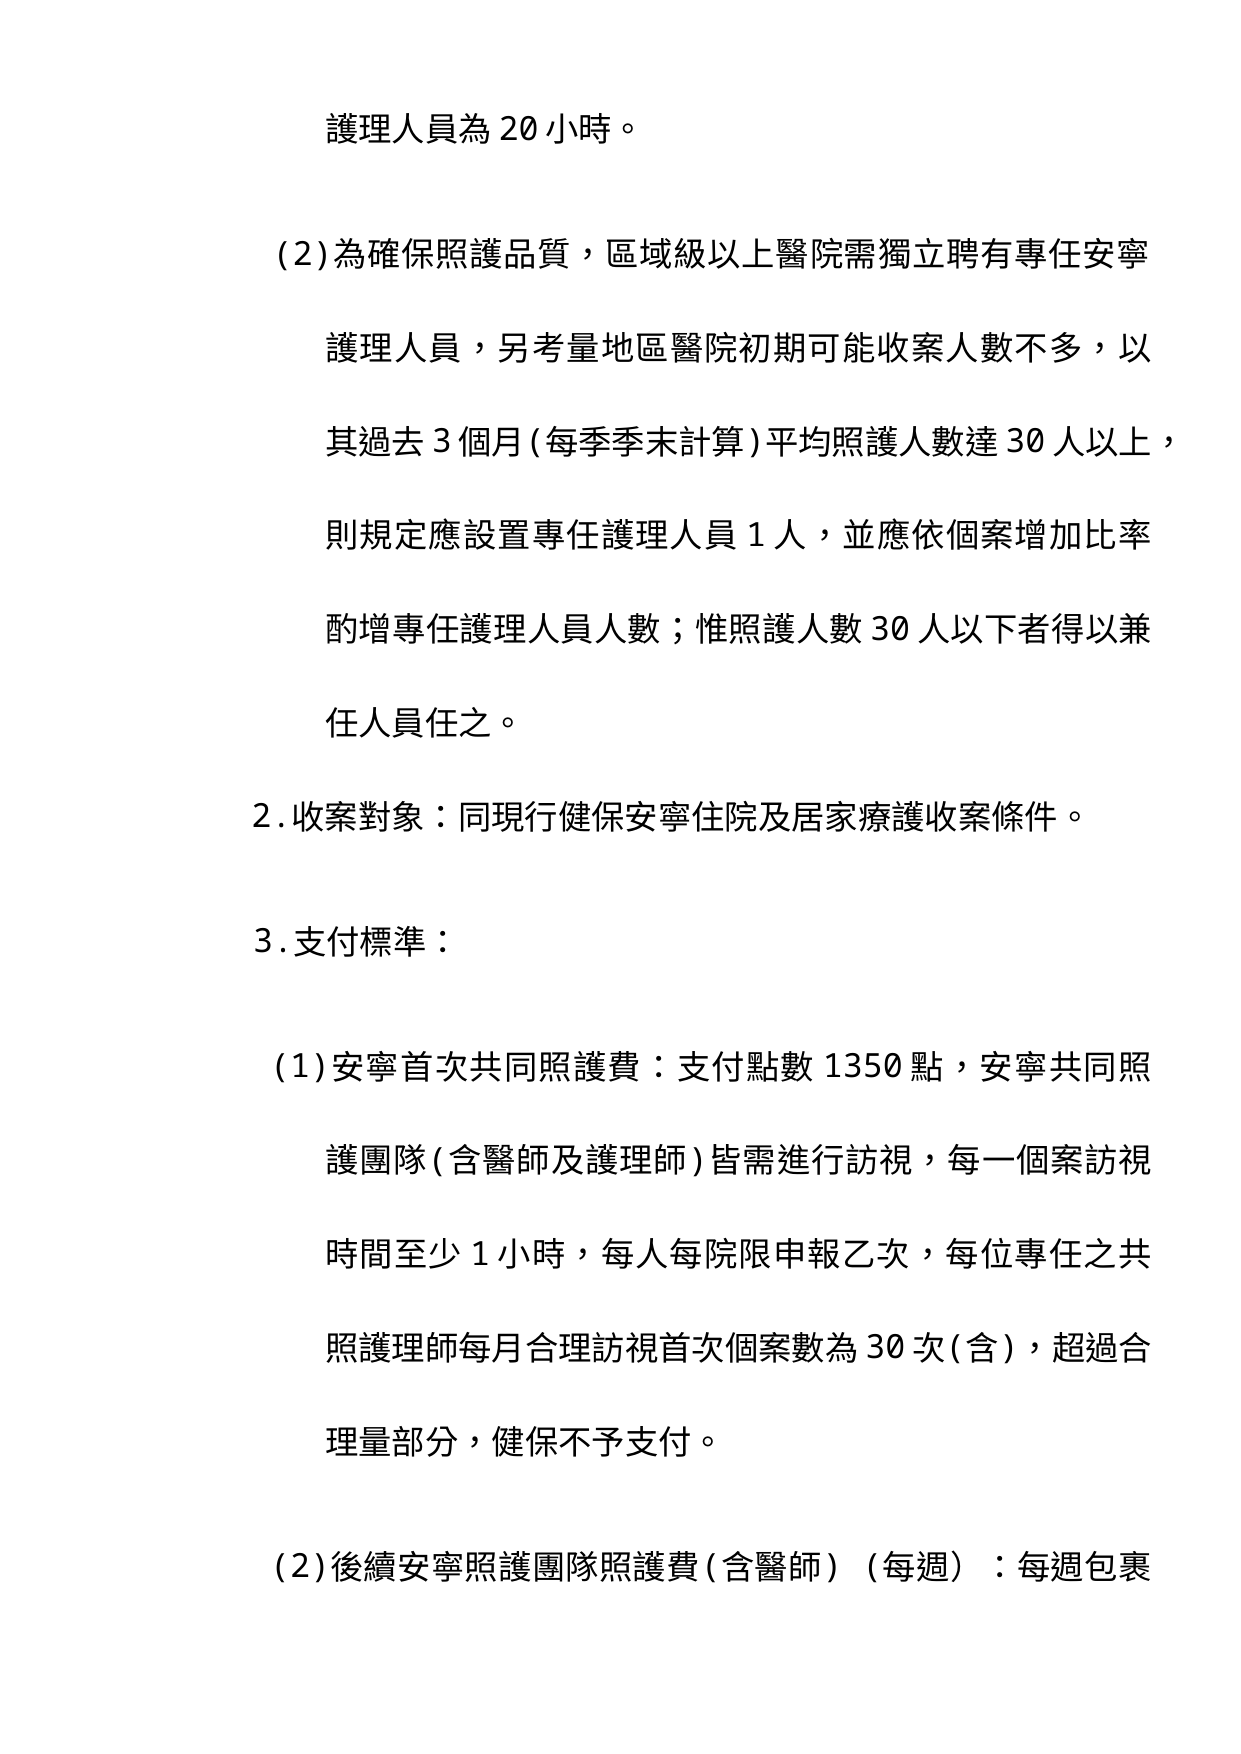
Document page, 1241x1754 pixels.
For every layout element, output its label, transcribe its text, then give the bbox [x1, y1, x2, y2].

text (1)安寧首次共同照護費：支付點數1350點，安寧共同照護團隊(含醫師及護理師)皆需進行訪視，每一個案訪視時間至少1小時，每人每院限申報乙次，每位專任之共照護理師每月合理訪視首次個案數為30次(含)，超過合理量部分，健保不予支付。 [270, 1023, 1152, 1460]
text 2.收案對象：同現行健保安寧住院及居家療護收案條件。 [236, 773, 1152, 835]
text (2)後續安寧照護團隊照護費(含醫師) (每週）：每週包裹 [270, 1523, 1152, 1585]
text 護理人員為20小時。 [272, 85, 1152, 148]
text 3.支付標準： [236, 898, 1152, 960]
text (2)為確保照護品質，區域級以上醫院需獨立聘有專任安寧護理人員，另考量地區醫院初期可能收案人數不多，以其過去3個月(每季季末計算)平均照護人數達30人以上，則規定應設置專任護理人員1人，並應依個案增加比率酌增專任護理人員人數；惟照護人數30人以下者得以兼任人員任之。 [272, 210, 1152, 742]
